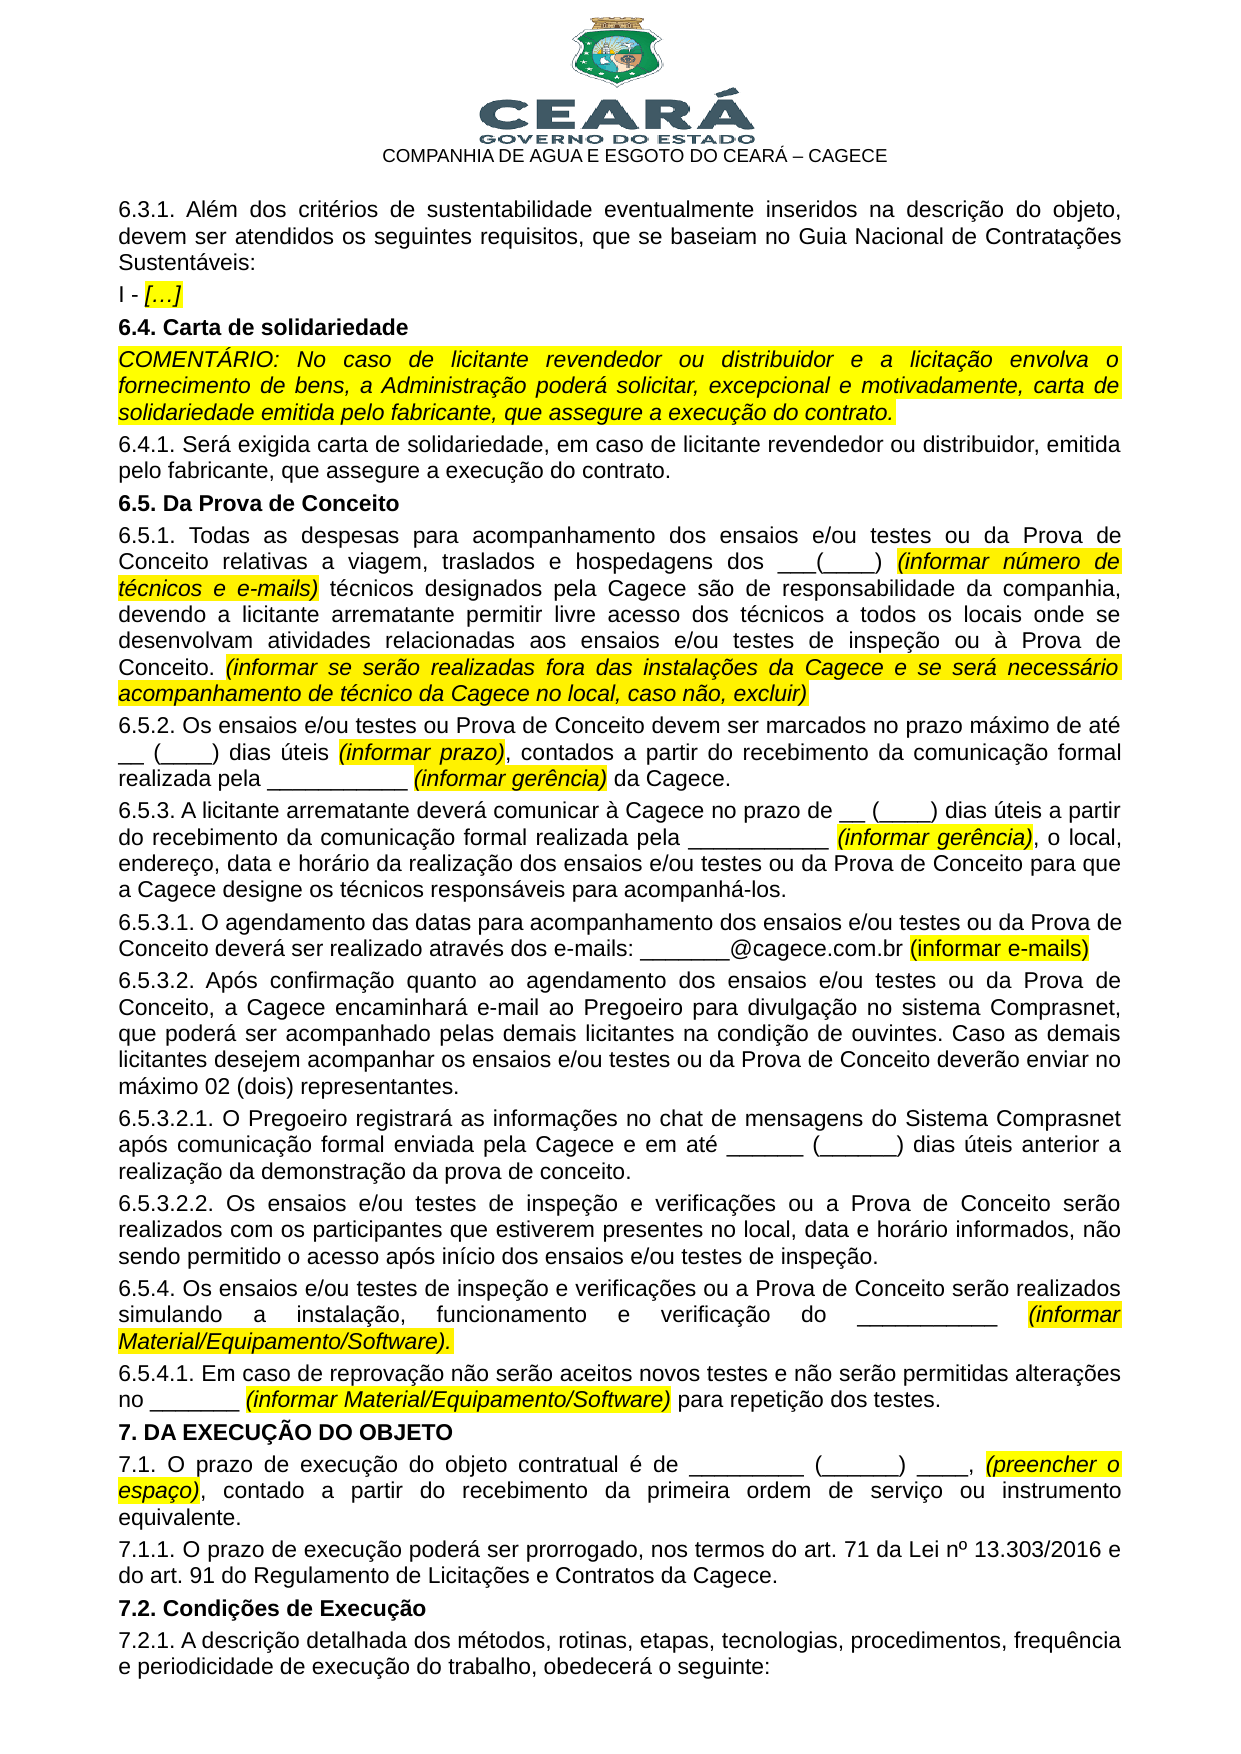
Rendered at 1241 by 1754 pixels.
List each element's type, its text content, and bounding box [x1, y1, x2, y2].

subtitle 6.4.1. Será exigida carta de solidariedade, em caso de licitante revendedor ou distribuidor, emitida pelo fabricante, que assegure a execução do contrato. [118, 431, 1122, 484]
text 6.5.4.1. Em caso de reprovação não serão aceitos novos testes e não serão permitidas alterações no _______ (informar Material/Equipamento/Software) para repetição dos testes. [118, 1360, 1122, 1413]
picture [453, 12, 782, 148]
text 6.5.3. A licitante arrematante deverá comunicar à Cagece no prazo de __ (____) dias úteis a partir do recebimento da comunicação formal realizada pela ___________ (informar gerência), o local, endereço, data e horário da realização dos ensaios e/ou testes ou da Prova de Conceito para que a Cagece designe os técnicos responsáveis para acompanhá-los. [118, 797, 1122, 903]
text 7.2. Condições de Execução [118, 1594, 1122, 1621]
text 6.5.3.2.2. Os ensaios e/ou testes de inspeção e verificações ou a Prova de Conceito serão realizados com os participantes que estiverem presentes no local, data e horário informados, não sendo permitido o acesso após início dos ensaios e/ou testes de inspeção. [118, 1190, 1122, 1269]
text 6.5.2. Os ensaios e/ou testes ou Prova de Conceito devem ser marcados no prazo máximo de até __ (____) dias úteis (informar prazo), contados a partir do recebimento da comunicação formal realizada pela ___________ (informar gerência) da Cagece. [118, 712, 1122, 791]
text COMENTÁRIO: No caso de licitante revendedor ou distribuidor e a licitação envolva o fornecimento de bens, a Administração poderá solicitar, excepcional e motivadamente, carta de solidariedade emitida pelo fabricante, que assegure a execução do contrato. [118, 346, 1122, 425]
text 6.3.1. Além dos critérios de sustentabilidade eventualmente inseridos na descrição do objeto, devem ser atendidos os seguintes requisitos, que se baseiam no Guia Nacional de Contratações Sustentáveis: [118, 196, 1122, 275]
text 6.5.4. Os ensaios e/ou testes de inspeção e verificações ou a Prova de Conceito serão realizados simulando a instalação, funcionamento e verificação do ___________ (informar Material/Equipamento/Software). [118, 1275, 1122, 1354]
text 6.5.3.2. Após confirmação quanto ao agendamento dos ensaios e/ou testes ou da Prova de Conceito, a Cagece encaminhará e-mail ao Pregoeiro para divulgação no sistema Comprasnet, que poderá ser acompanhado pelas demais licitantes na condição de ouvintes. Caso as demais licitantes desejem acompanhar os ensaios e/ou testes ou da Prova de Conceito deverão enviar no máximo 02 (dois) representantes. [118, 967, 1122, 1099]
text 6.5.3.1. O agendamento das datas para acompanhamento dos ensaios e/ou testes ou da Prova de Conceito deverá ser realizado através dos e-mails: _______@cagece.com.br (informar e-mails) [118, 909, 1122, 961]
text 7.1.1. O prazo de execução poderá ser prorrogado, nos termos do art. 71 da Lei nº 13.303/2016 e do art. 91 do Regulamento de Licitações e Contratos da Cagece. [118, 1536, 1122, 1589]
text 7.1. O prazo de execução do objeto contratual é de _________ (______) ____, (preencher o espaço), contado a partir do recebimento da primeira ordem de serviço ou instrumento equivalente. [118, 1451, 1122, 1530]
text 6.5. Da Prova de Conceito [118, 489, 1122, 516]
text 6.5.1. Todas as despesas para acompanhamento dos ensaios e/ou testes ou da Prova de Conceito relativas a viagem, traslados e hospedagens dos ___(____) (informar número de técnicos e e-mails) técnicos designados pela Cagece são de responsabilidade da companhia, devendo a licitante arrematante permitir livre acesso dos técnicos a todos os locais onde se desenvolvam atividades relacionadas aos ensaios e/ou testes de inspeção ou à Prova de Conceito. (informar se serão realizadas fora das instalações da Cagece e se será necessário acompanhamento de técnico da Cagece no local, caso não, excluir) [118, 522, 1122, 706]
text 7.2.1. A descrição detalhada dos métodos, rotinas, etapas, tecnologias, procedimentos, frequência e periodicidade de execução do trabalho, obedecerá o seguinte: [118, 1627, 1122, 1679]
text 6.4. Carta de solidariedade [118, 314, 1122, 340]
text 7. DA EXECUÇÃO DO OBJETO [118, 1419, 1122, 1445]
text 6.5.3.2.1. O Pregoeiro registrará as informações no chat de mensagens do Sistema Comprasnet após comunicação formal enviada pela Cagece e em até ______ (______) dias úteis anterior a realização da demonstração da prova de conceito. [118, 1105, 1122, 1184]
text I - […] [118, 281, 1122, 308]
